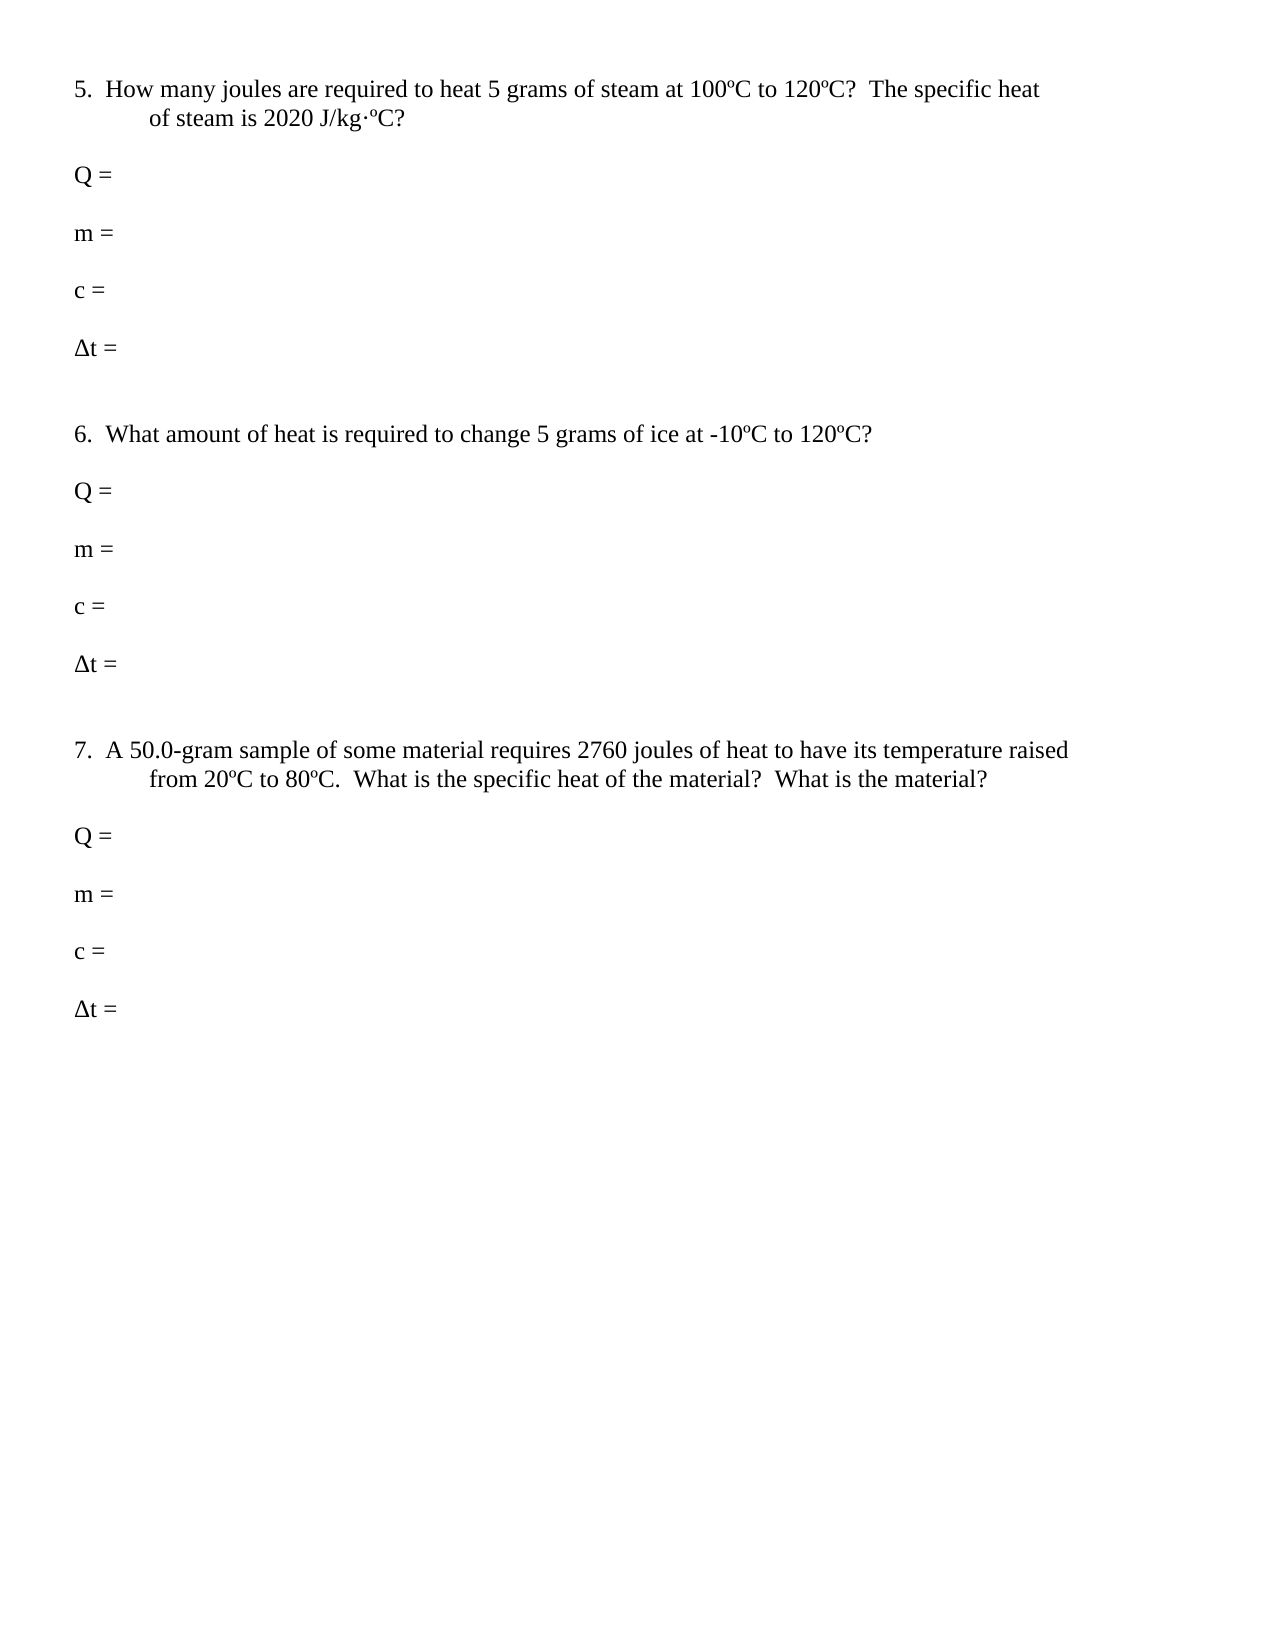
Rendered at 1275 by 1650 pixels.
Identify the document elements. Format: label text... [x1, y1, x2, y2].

text 7. A 50.0-gram sample of some material requires 2760 joules of heat to have its temperature raised [74, 735, 1201, 764]
text 6. What amount of heat is required to change 5 grams of ice at -10ºC to 120ºC? [74, 419, 1201, 448]
text Q = [74, 160, 1201, 189]
text Δt = [74, 649, 1201, 678]
text m = [74, 218, 1201, 246]
text Δt = [74, 994, 1201, 1023]
text c = [74, 275, 1201, 304]
text 5. How many joules are required to heat 5 grams of steam at 100ºC to 120ºC? The specific heat [74, 74, 1201, 103]
text m = [74, 879, 1201, 908]
text of steam is 2020 J/kg·ºC? [74, 103, 1201, 131]
text c = [74, 936, 1201, 965]
text c = [74, 591, 1201, 620]
text Q = [74, 476, 1201, 505]
text Q = [74, 821, 1201, 850]
text from 20ºC to 80ºC. What is the specific heat of the material? What is the material? [74, 764, 1201, 793]
text Δt = [74, 333, 1201, 361]
text m = [74, 534, 1201, 563]
